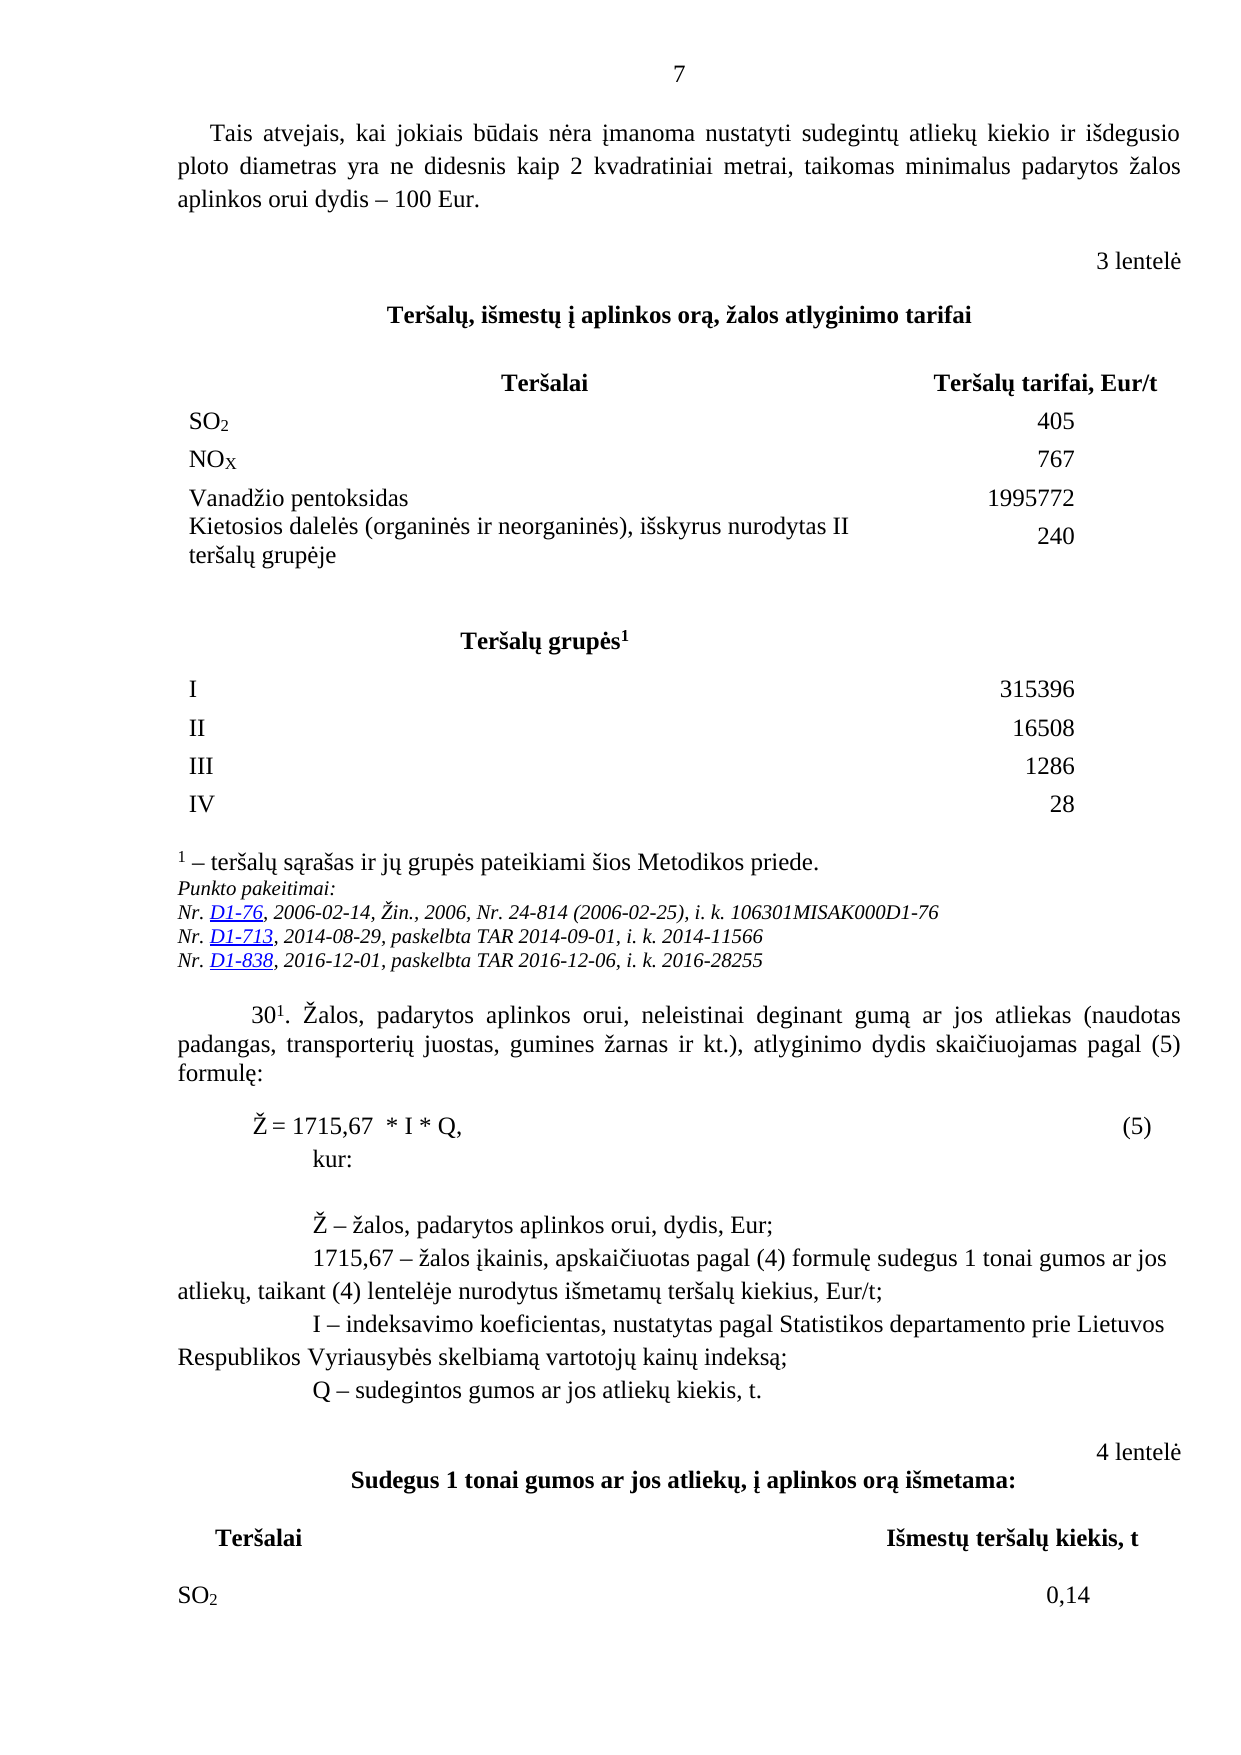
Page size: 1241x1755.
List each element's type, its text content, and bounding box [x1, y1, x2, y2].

table_cell III [177, 741, 912, 780]
text 4 lentelė [177, 1437, 1181, 1466]
table_cell Kietosios dalelės (organinės ir neorganinės), išskyrus nurodytas II teršalų grupėje [177, 511, 912, 569]
table_cell 405 [912, 396, 1179, 435]
text Punkto pakeitimai: [177, 876, 1181, 899]
text Nr. D1-713, 2014-08-29, paskelbta TAR 2014-09-01, i. k. 2014-11566 [177, 924, 1181, 948]
text Nr. D1-838, 2016-12-01, paskelbta TAR 2016-12-06, i. k. 2016-28255 [177, 948, 1181, 972]
text Teršalai Išmestų teršalų kiekis, t [215, 1523, 1181, 1552]
table_header Teršalų grupės1 [177, 626, 912, 665]
table_cell NOX [177, 435, 912, 473]
table_cell 28 [912, 780, 1179, 818]
text Nr. D1-76, 2006-02-14, Žin., 2006, Nr. 24-814 (2006-02-25), i. k. 106301MISAK000D1-76 [177, 899, 1181, 924]
table_header [912, 626, 1179, 665]
table_cell 240 [912, 511, 1179, 569]
table_cell 1286 [912, 741, 1179, 780]
text Ž = 1715,67 * I * Q, (5) kur: Ž – žalos, padarytos aplinkos orui, dydis, Eur; 1715,67 – žalos įkainis, apskaičiuotas pagal (4) formulę sudegus 1 tonai gumos ar jos atliekų, taikant (4) lentelėje nurodytus išmetamų teršalų kiekius, Eur/t; I – indeksavimo koeficientas, nustatytas pagal Statistikos departamento prie Lietuvos Respublikos Vyriausybės skelbiamą vartotojų kainų indeksą; Q – sudegintos gumos ar jos atliekų kiekis, t. [177, 1111, 1181, 1404]
table_header Teršalai [177, 358, 912, 396]
text 301. Žalos, padarytos aplinkos orui, neleistinai deginant gumą ar jos atliekas (naudotas padangas, transporterių juostas, gumines žarnas ir kt.), atlyginimo dydis skaičiuojamas pagal (5) formulę: [177, 1001, 1181, 1087]
table_cell Vanadžio pentoksidas [177, 473, 912, 511]
text 1 – teršalų sąrašas ir jų grupės pateikiami šios Metodikos priede. [177, 847, 1181, 876]
text Tais atvejais, kai jokiais būdais nėra įmanoma nustatyti sudegintų atliekų kiekio ir išdegusio ploto diametras yra ne didesnis kaip 2 kvadratiniai metrai, taikomas minimalus padarytos žalos aplinkos orui dydis – 100 Eur. [177, 118, 1181, 213]
text 3 lentelė [177, 246, 1181, 275]
table_header Teršalų tarifai, Eur/t [912, 358, 1179, 396]
table_cell 1995772 [912, 473, 1179, 511]
text SO2 0,14 [177, 1581, 1181, 1609]
table_cell 16508 [912, 703, 1179, 741]
text Teršalų, išmestų į aplinkos orą, žalos atlyginimo tarifai [177, 301, 1181, 329]
text Sudegus 1 tonai gumos ar jos atliekų, į aplinkos orą išmetama: [192, 1466, 1181, 1523]
table_cell 315396 [912, 665, 1179, 703]
table_cell SO2 [177, 396, 912, 435]
table_cell 767 [912, 435, 1179, 473]
table_cell IV [177, 780, 912, 818]
table_cell II [177, 703, 912, 741]
table_cell I [177, 665, 912, 703]
